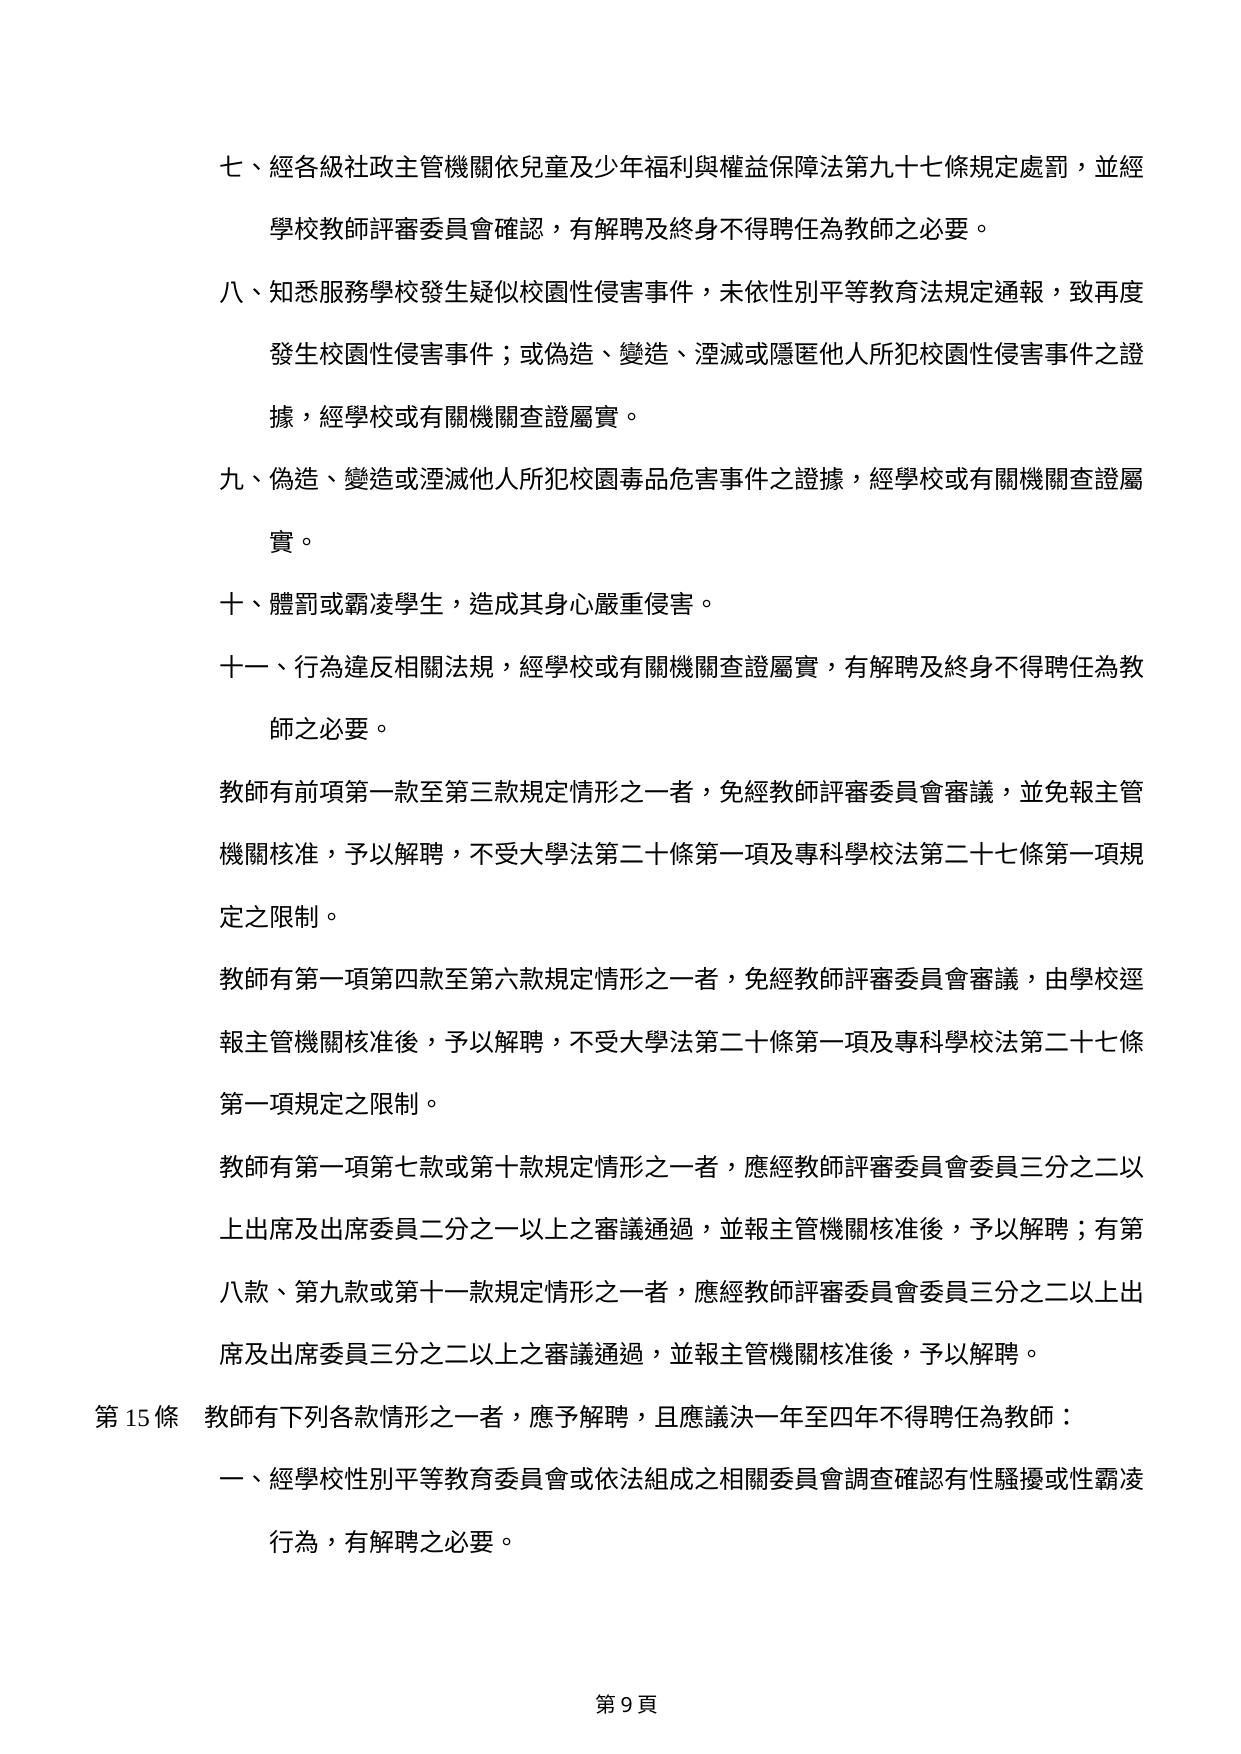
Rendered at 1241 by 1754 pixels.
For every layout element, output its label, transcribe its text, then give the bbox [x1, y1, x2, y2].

text 九、偽造、變造或湮滅他人所犯校園毒品危害事件之證據，經學校或有關機關查證屬實。 [219, 436, 1146, 561]
text 第15條 教師有下列各款情形之一者，應予解聘，且應議決一年至四年不得聘任為教師： [94, 1374, 1146, 1436]
text 教師有第一項第四款至第六款規定情形之一者，免經教師評審委員會審議，由學校逕報主管機關核准後，予以解聘，不受大學法第二十條第一項及專科學校法第二十七條第一項規定之限制。 [219, 936, 1146, 1124]
text 七、經各級社政主管機關依兒童及少年福利與權益保障法第九十七條規定處罰，並經學校教師評審委員會確認，有解聘及終身不得聘任為教師之必要。 [219, 124, 1146, 249]
text 教師有前項第一款至第三款規定情形之一者，免經教師評審委員會審議，並免報主管機關核准，予以解聘，不受大學法第二十條第一項及專科學校法第二十七條第一項規定之限制。 [219, 749, 1146, 936]
text 教師有第一項第七款或第十款規定情形之一者，應經教師評審委員會委員三分之二以上出席及出席委員二分之一以上之審議通過，並報主管機關核准後，予以解聘；有第八款、第九款或第十一款規定情形之一者，應經教師評審委員會委員三分之二以上出席及出席委員三分之二以上之審議通過，並報主管機關核准後，予以解聘。 [219, 1124, 1146, 1374]
text 一、經學校性別平等教育委員會或依法組成之相關委員會調查確認有性騷擾或性霸凌行為，有解聘之必要。 [219, 1436, 1146, 1561]
text 八、知悉服務學校發生疑似校園性侵害事件，未依性別平等教育法規定通報，致再度發生校園性侵害事件；或偽造、變造、湮滅或隱匿他人所犯校園性侵害事件之證據，經學校或有關機關查證屬實。 [219, 249, 1146, 436]
text 十、體罰或霸凌學生，造成其身心嚴重侵害。 [219, 561, 1146, 624]
text 十一、行為違反相關法規，經學校或有關機關查證屬實，有解聘及終身不得聘任為教師之必要。 [219, 624, 1146, 749]
